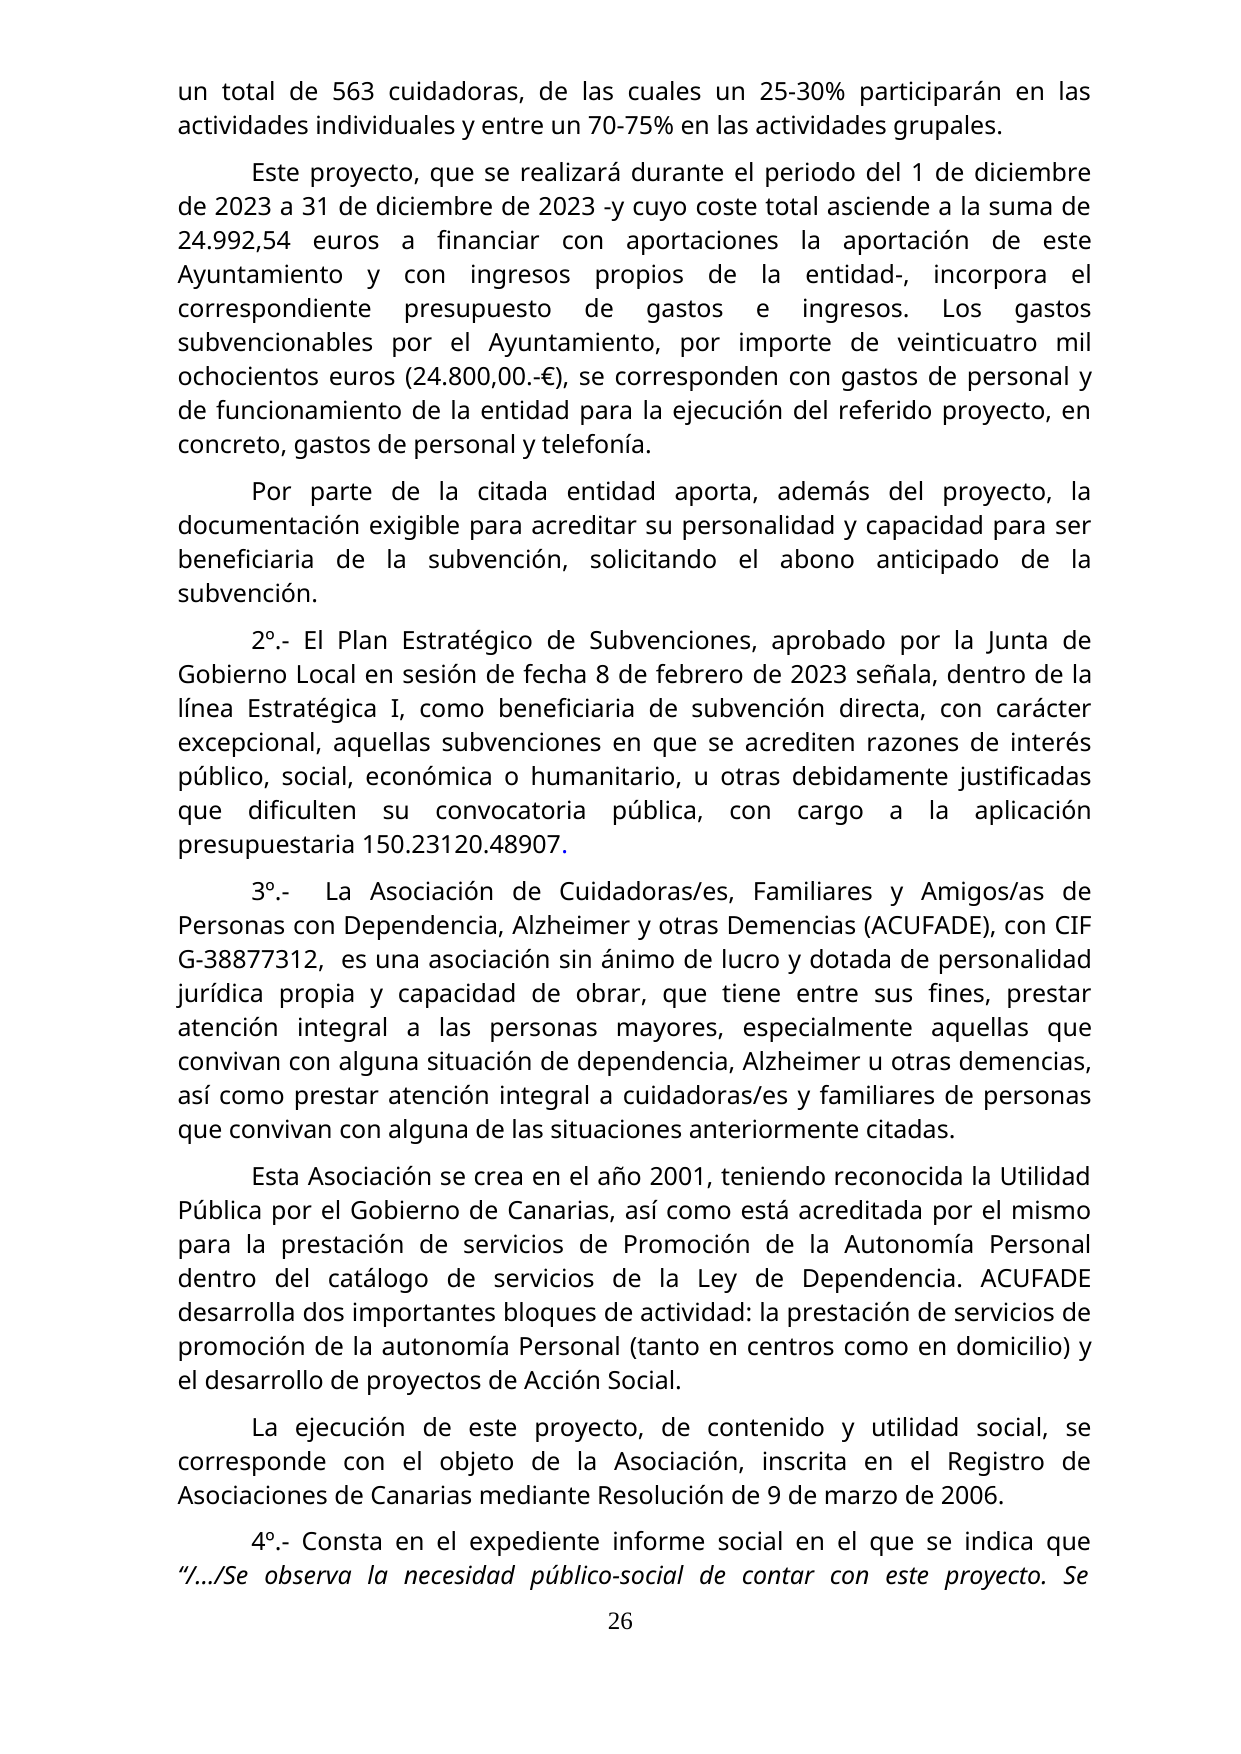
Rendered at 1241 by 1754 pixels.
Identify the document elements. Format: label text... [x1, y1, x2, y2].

text Por parte de la citada entidad aporta, además del proyecto, la documentación exigible para acreditar su personalidad y capacidad para ser beneficiaria de la subvención, solicitando el abono anticipado de la subvención. [177, 473, 1093, 610]
text Esta Asociación se crea en el año 2001, teniendo reconocida la Utilidad Pública por el Gobierno de Canarias, así como está acreditada por el mismo para la prestación de servicios de Promoción de la Autonomía Personal dentro del catálogo de servicios de la Ley de Dependencia. ACUFADE desarrolla dos importantes bloques de actividad: la prestación de servicios de promoción de la autonomía Personal (tanto en centros como en domicilio) y el desarrollo de proyectos de Acción Social. [177, 1158, 1093, 1397]
text La ejecución de este proyecto, de contenido y utilidad social, se corresponde con el objeto de la Asociación, inscrita en el Registro de Asociaciones de Canarias mediante Resolución de 9 de marzo de 2006. [177, 1409, 1093, 1511]
text 4º.- Consta en el expediente informe social en el que se indica que “/…/Se observa la necesidad público-social de contar con este proyecto. Se [177, 1524, 1093, 1592]
text Este proyecto, que se realizará durante el periodo del 1 de diciembre de 2023 a 31 de diciembre de 2023 -y cuyo coste total asciende a la suma de 24.992,54 euros a financiar con aportaciones la aportación de este Ayuntamiento y con ingresos propios de la entidad-, incorpora el correspondiente presupuesto de gastos e ingresos. Los gastos subvencionables por el Ayuntamiento, por importe de veinticuatro mil ochocientos euros (24.800,00.-€), se corresponden con gastos de personal y de funcionamiento de la entidad para la ejecución del referido proyecto, en concreto, gastos de personal y telefonía. [177, 154, 1093, 461]
text un total de 563 cuidadoras, de las cuales un 25-30% participarán en las actividades individuales y entre un 70-75% en las actividades grupales. [177, 74, 1093, 142]
text 3º.- La Asociación de Cuidadoras/es, Familiares y Amigos/as de Personas con Dependencia, Alzheimer y otras Demencias (ACUFADE), con CIF G-38877312, es una asociación sin ánimo de lucro y dotada de personalidad jurídica propia y capacidad de obrar, que tiene entre sus fines, prestar atención integral a las personas mayores, especialmente aquellas que convivan con alguna situación de dependencia, Alzheimer u otras demencias, así como prestar atención integral a cuidadoras/es y familiares de personas que convivan con alguna de las situaciones anteriormente citadas. [177, 873, 1093, 1146]
text 2º.- El Plan Estratégico de Subvenciones, aprobado por la Junta de Gobierno Local en sesión de fecha 8 de febrero de 2023 señala, dentro de la línea Estratégica I, como beneficiaria de subvención directa, con carácter excepcional, aquellas subvenciones en que se acrediten razones de interés público, social, económica o humanitario, u otras debidamente justificadas que dificulten su convocatoria pública, con cargo a la aplicación presupuestaria 150.23120.48907. [177, 622, 1093, 861]
